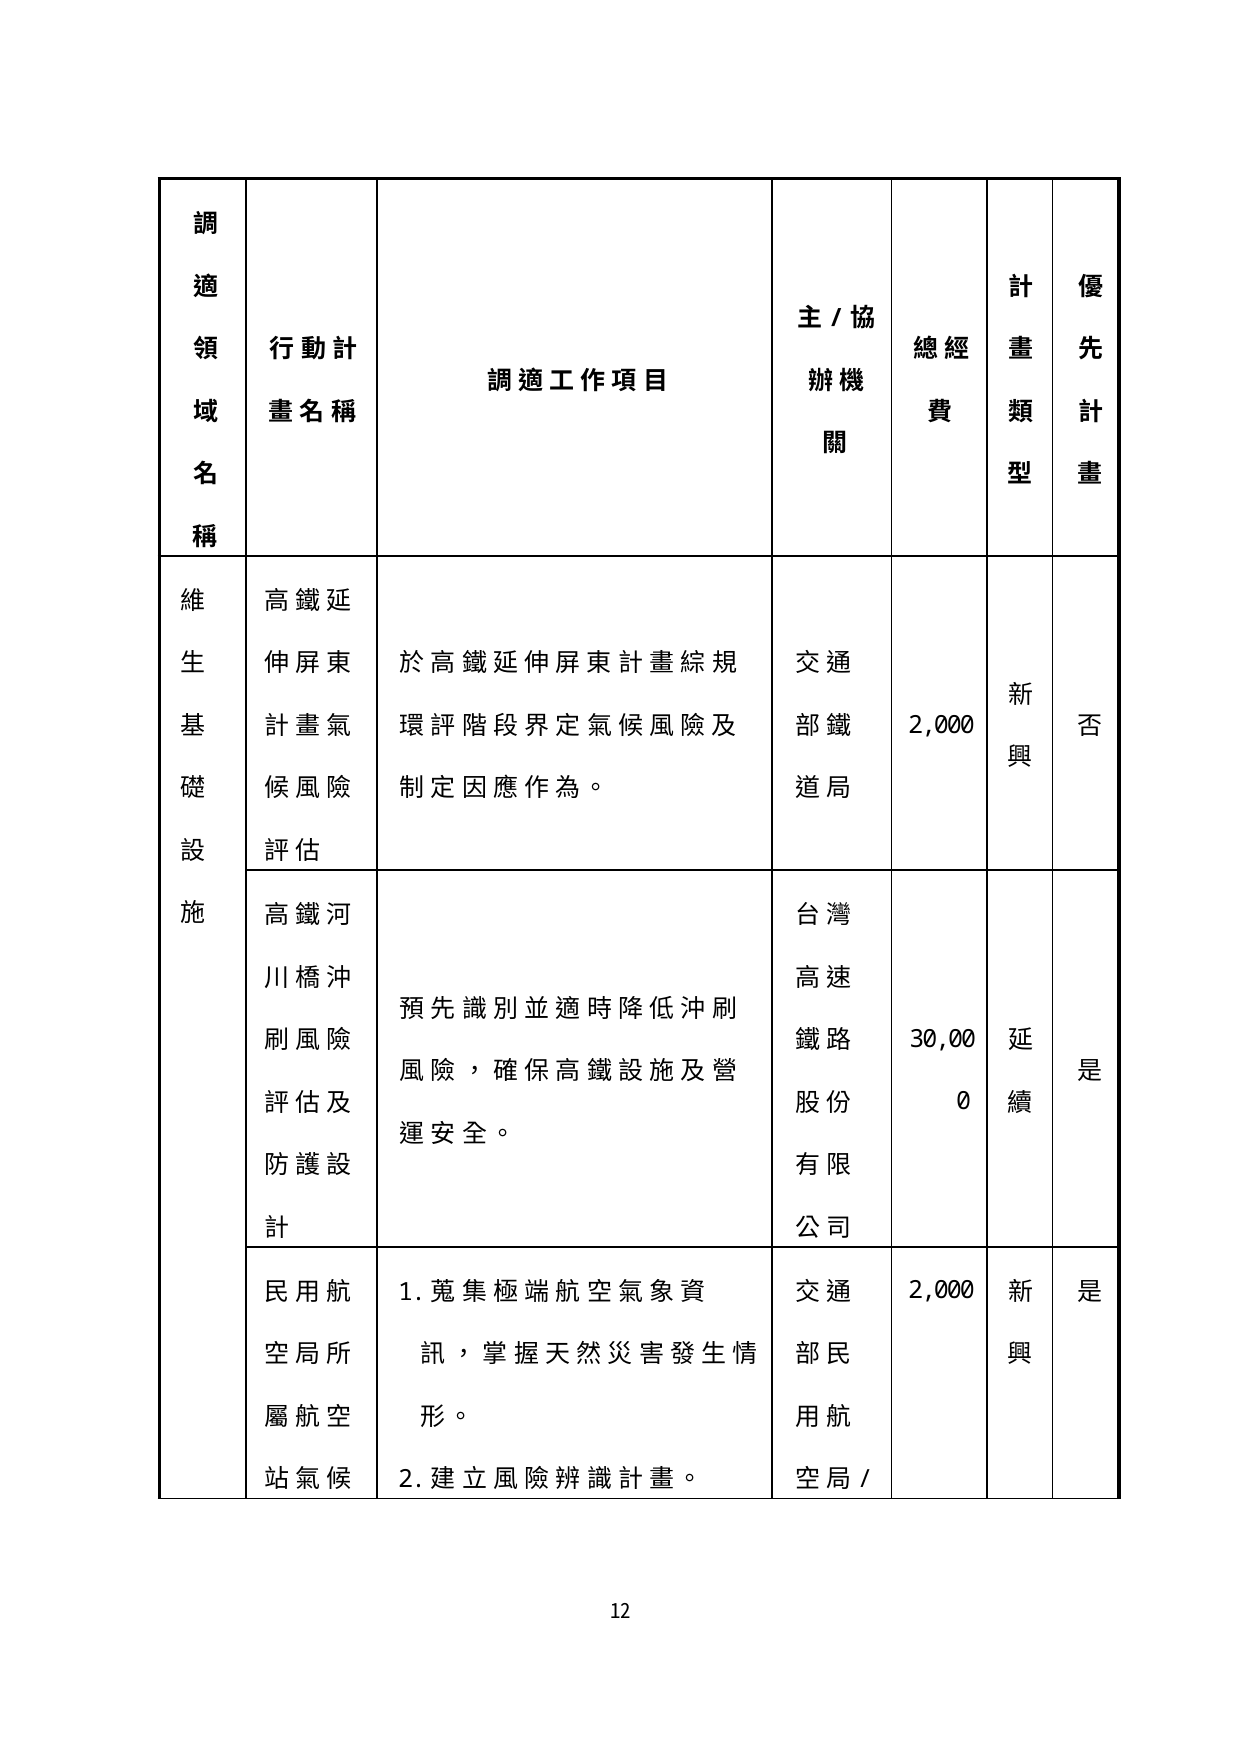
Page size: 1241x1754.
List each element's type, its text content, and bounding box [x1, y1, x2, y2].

table_cell 維生基礎設施 [161, 557, 245, 1497]
table_cell 新興 [988, 1248, 1052, 1497]
table_cell 2,000 [892, 1248, 986, 1497]
table_header 優先計畫 [1053, 180, 1117, 555]
table_cell 民用航空局所屬航空站氣候 [247, 1248, 376, 1497]
table_cell 高鐵河川橋沖刷風險評估及防護設 計 [247, 871, 376, 1246]
table_header 計畫類型 [988, 180, 1052, 555]
table_cell 延續 [988, 871, 1052, 1246]
table_cell 1.蒐集極端航空氣象資訊，掌握天然災害發生情形。 2.建立風險辨識計畫。 [378, 1248, 771, 1497]
table_cell 交通部鐵道局 [773, 557, 891, 869]
table_header 主/協辦機關 [773, 180, 891, 555]
table_cell 是 [1053, 1248, 1117, 1497]
table_cell 預先識別並適時降低沖刷風險，確保高鐵設施及營運安全。 [378, 871, 771, 1246]
table_cell 台灣高速鐵路股份有限公司 [773, 871, 891, 1246]
table_cell 高鐵延伸屏東計畫氣候風險評估 [247, 557, 376, 869]
table_header 行動計畫名稱 [247, 180, 376, 555]
table_header 調適工作項目 [378, 180, 771, 555]
table_cell 是 [1053, 871, 1117, 1246]
table_cell 30,000 [892, 871, 986, 1246]
table_header 總經費 [892, 180, 986, 555]
table_cell 2,000 [892, 557, 986, 869]
table_cell 否 [1053, 557, 1117, 869]
table_cell 於高鐵延伸屏東計畫綜規環評階段界定氣候風險及制定因應作為。 [378, 557, 771, 869]
table_header 調適領域名稱 [161, 180, 245, 555]
table_cell 交通部民用航空局/ [773, 1248, 891, 1497]
table_cell 新興 [988, 557, 1052, 869]
